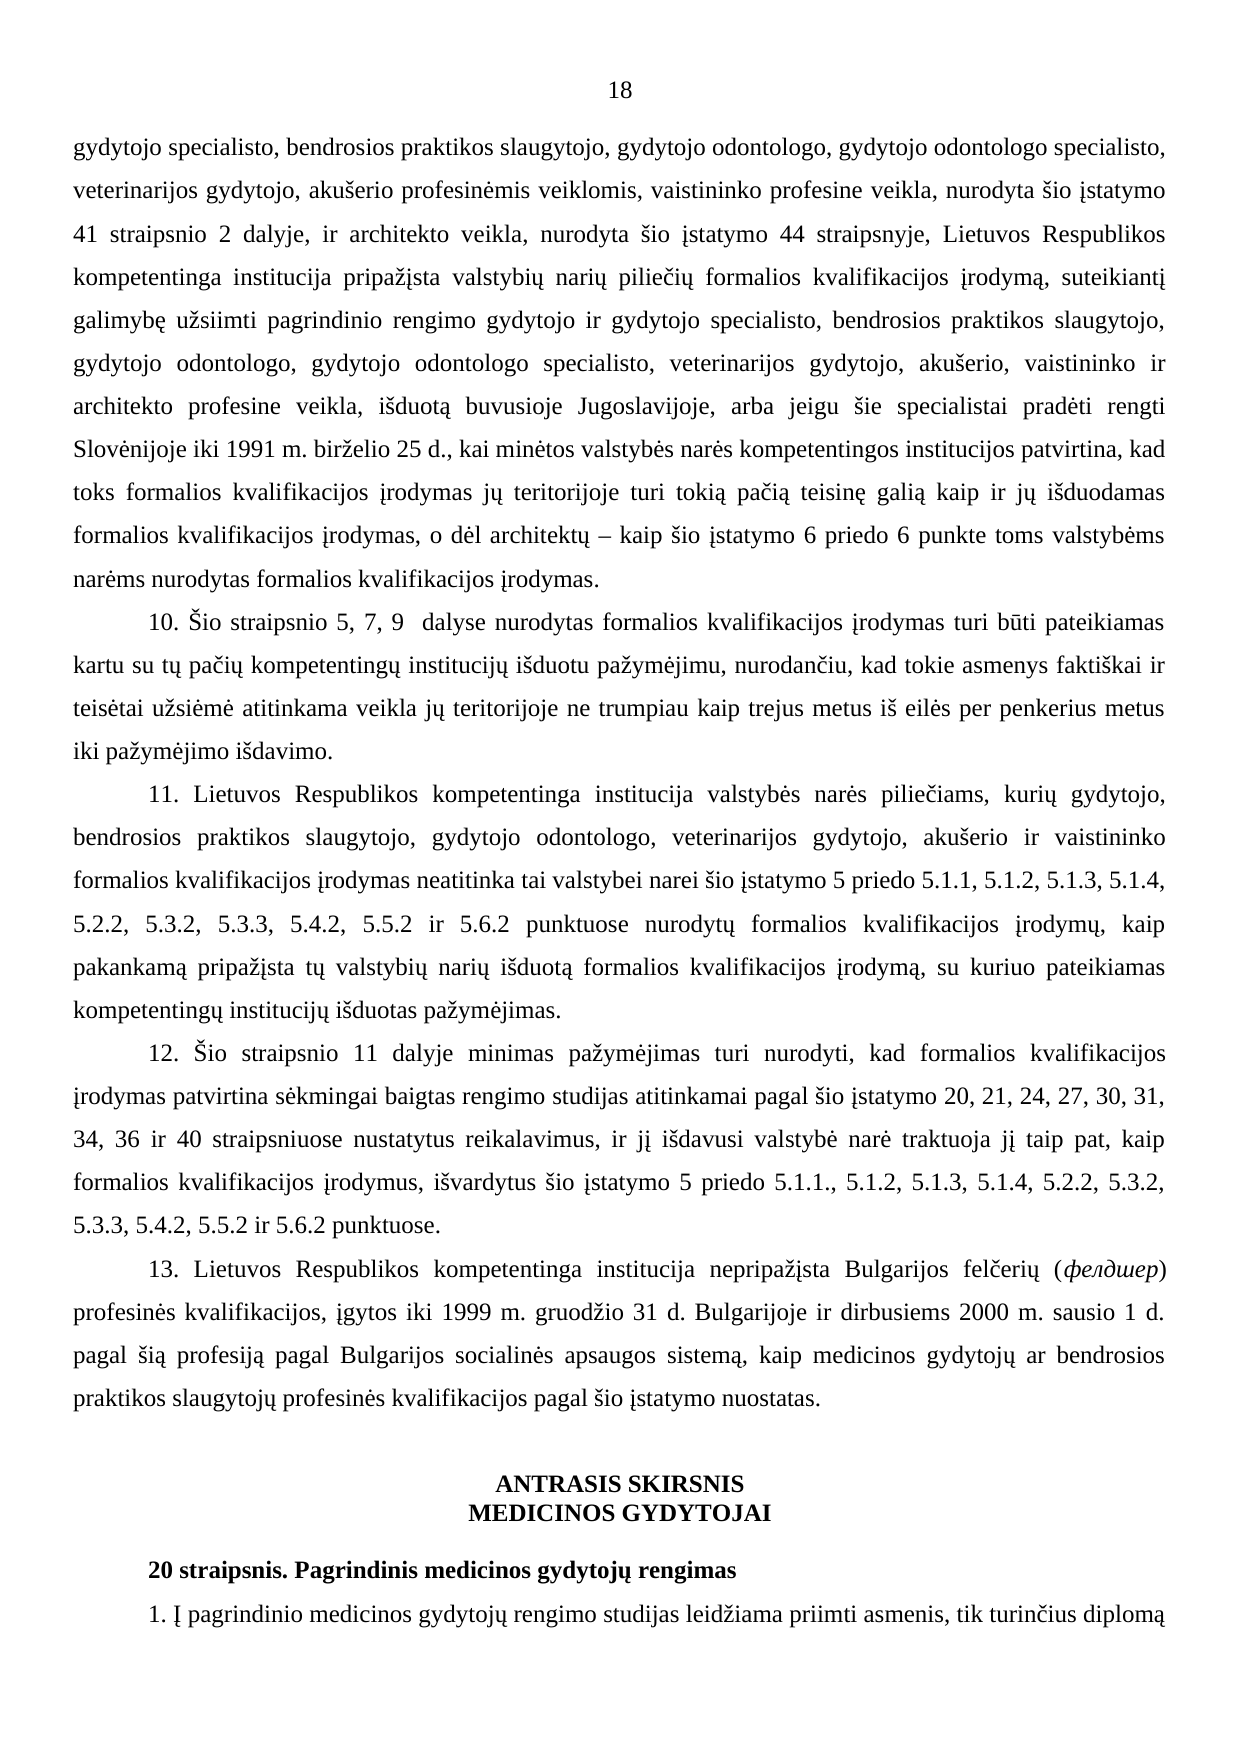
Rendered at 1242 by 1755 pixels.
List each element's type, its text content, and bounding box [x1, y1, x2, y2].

text 10. Šio straipsnio 5, 7, 9 dalyse nurodytas formalios kvalifikacijos įrodymas turi būti pateikiamas kartu su tų pačių kompetentingų institucijų išduotu pažymėjimu, nurodančiu, kad tokie asmenys faktiškai ir teisėtai užsiėmė atitinkama veikla jų teritorijoje ne trumpiau kaip trejus metus iš eilės per penkerius metus iki pažymėjimo išdavimo. [73, 607, 1167, 765]
text ANTRASIS SKIRSNIS [73, 1469, 1167, 1498]
text 11. Lietuvos Respublikos kompetentinga institucija valstybės narės piliečiams, kurių gydytojo, bendrosios praktikos slaugytojo, gydytojo odontologo, veterinarijos gydytojo, akušerio ir vaistininko formalios kvalifikacijos įrodymas neatitinka tai valstybei narei šio įstatymo 5 priedo 5.1.1, 5.1.2, 5.1.3, 5.1.4, 5.2.2, 5.3.2, 5.3.3, 5.4.2, 5.5.2 ir 5.6.2 punktuose nurodytų formalios kvalifikacijos įrodymų, kaip pakankamą pripažįsta tų valstybių narių išduotą formalios kvalifikacijos įrodymą, su kuriuo pateikiamas kompetentingų institucijų išduotas pažymėjimas. [73, 779, 1167, 1024]
text 1. Į pagrindinio medicinos gydytojų rengimo studijas leidžiama priimti asmenis, tik turinčius diplomą [73, 1599, 1167, 1627]
text MEDICINOS GYDYTOJAI [73, 1498, 1167, 1527]
text 13. Lietuvos Respublikos kompetentinga institucija nepripažįsta Bulgarijos felčerių (фелдшер) profesinės kvalifikacijos, įgytos iki 1999 m. gruodžio 31 d. Bulgarijoje ir dirbusiems 2000 m. sausio 1 d. pagal šią profesiją pagal Bulgarijos socialinės apsaugos sistemą, kaip medicinos gydytojų ar bendrosios praktikos slaugytojų profesinės kvalifikacijos pagal šio įstatymo nuostatas. [73, 1254, 1167, 1412]
text 12. Šio straipsnio 11 dalyje minimas pažymėjimas turi nurodyti, kad formalios kvalifikacijos įrodymas patvirtina sėkmingai baigtas rengimo studijas atitinkamai pagal šio įstatymo 20, 21, 24, 27, 30, 31, 34, 36 ir 40 straipsniuose nustatytus reikalavimus, ir jį išdavusi valstybė narė traktuoja jį taip pat, kaip formalios kvalifikacijos įrodymus, išvardytus šio įstatymo 5 priedo 5.1.1., 5.1.2, 5.1.3, 5.1.4, 5.2.2, 5.3.2, 5.3.3, 5.4.2, 5.5.2 ir 5.6.2 punktuose. [73, 1038, 1167, 1239]
text 20 straipsnis. Pagrindinis medicinos gydytojų rengimas [73, 1556, 1167, 1584]
text gydytojo specialisto, bendrosios praktikos slaugytojo, gydytojo odontologo, gydytojo odontologo specialisto, veterinarijos gydytojo, akušerio profesinėmis veiklomis, vaistininko profesine veikla, nurodyta šio įstatymo 41 straipsnio 2 dalyje, ir architekto veikla, nurodyta šio įstatymo 44 straipsnyje, Lietuvos Respublikos kompetentinga institucija pripažįsta valstybių narių piliečių formalios kvalifikacijos įrodymą, suteikiantį galimybę užsiimti pagrindinio rengimo gydytojo ir gydytojo specialisto, bendrosios praktikos slaugytojo, gydytojo odontologo, gydytojo odontologo specialisto, veterinarijos gydytojo, akušerio, vaistininko ir architekto profesine veikla, išduotą buvusioje Jugoslavijoje, arba jeigu šie specialistai pradėti rengti Slovėnijoje iki 1991 m. birželio 25 d., kai minėtos valstybės narės kompetentingos institucijos patvirtina, kad toks formalios kvalifikacijos įrodymas jų teritorijoje turi tokią pačią teisinę galią kaip ir jų išduodamas formalios kvalifikacijos įrodymas, o dėl architektų – kaip šio įstatymo 6 priedo 6 punkte toms valstybėms narėms nurodytas formalios kvalifikacijos įrodymas. [73, 132, 1167, 592]
